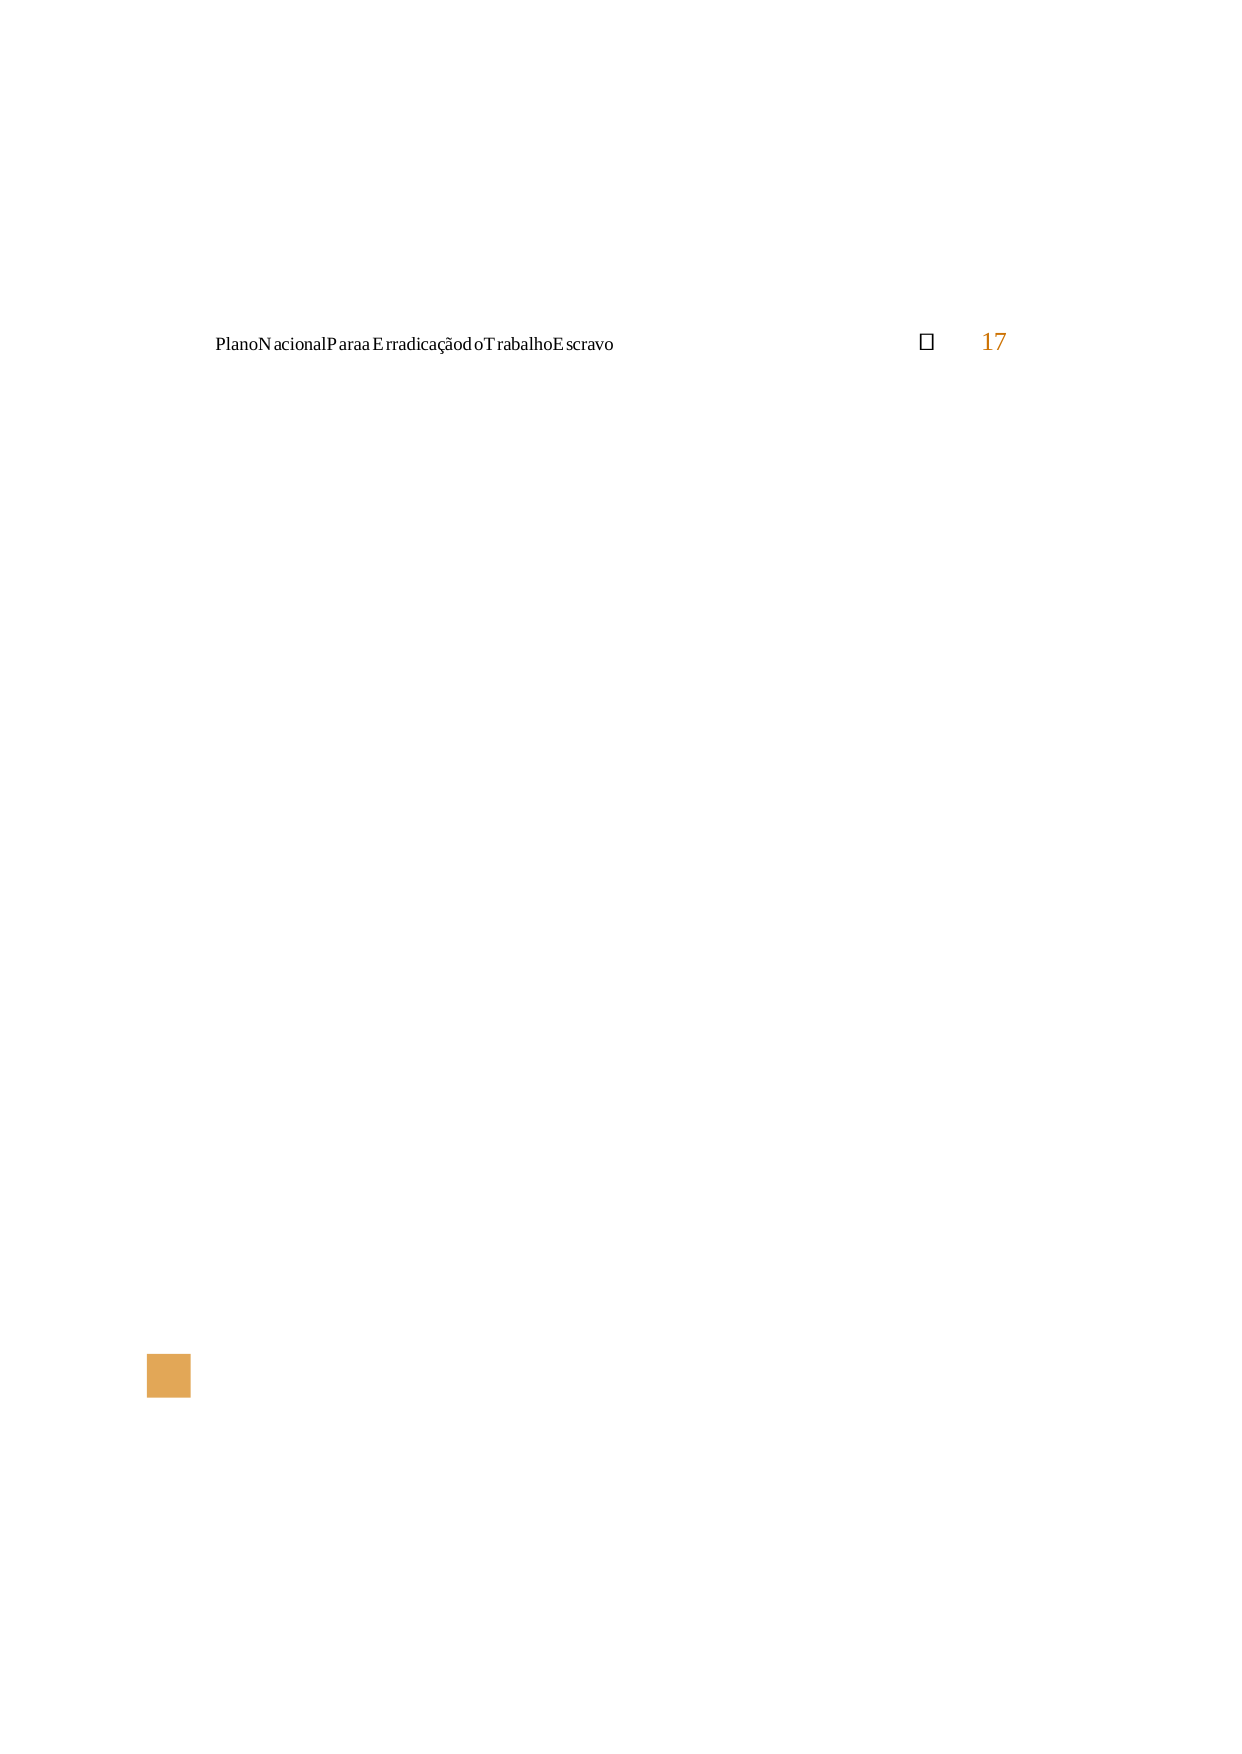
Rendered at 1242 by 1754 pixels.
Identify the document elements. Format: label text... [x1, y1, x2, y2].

text PlanoNacionalParaaErradicaçãodoTrabalhoEscravo  17 [25, 326, 1197, 357]
